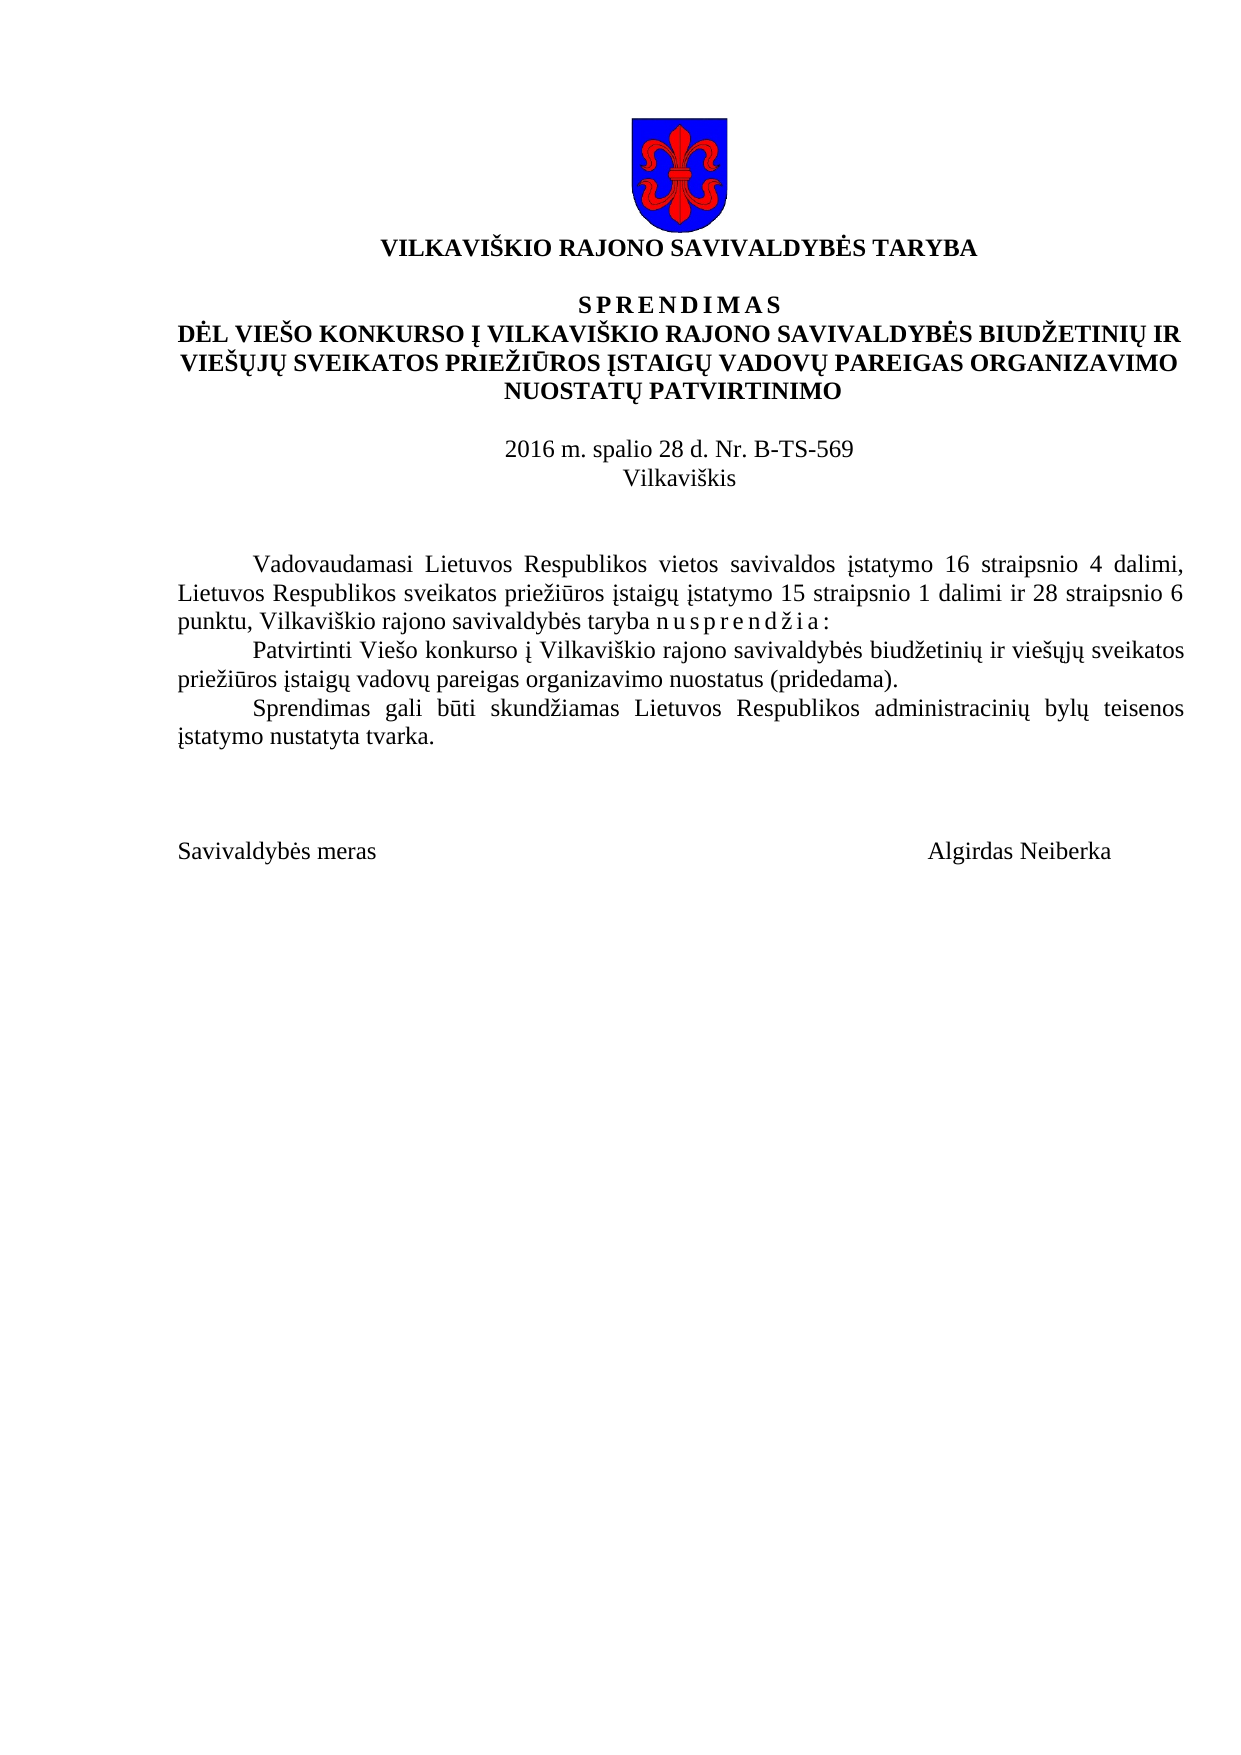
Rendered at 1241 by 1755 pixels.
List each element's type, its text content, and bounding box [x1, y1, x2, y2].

text DĖL VIEŠO KONKURSO Į VILKAVIŠKIO RAJONO SAVIVALDYBĖS BIUDŽETINIŲ IR VIEŠŲJŲ SVEIKATOS PRIEŽIŪROS ĮSTAIGŲ VADOVŲ PAREIGAS ORGANIZAVIMO NUOSTATŲ PATVIRTINIMO [177, 319, 1181, 405]
text VILKAVIŠKIO RAJONO SAVIVALDYBĖS TARYBA [177, 233, 1181, 261]
text Sprendimas gali būti skundžiamas Lietuvos Respublikos administracinių bylų teisenos įstatymo nustatyta tvarka. [177, 693, 1185, 750]
text Vadovaudamasi Lietuvos Respublikos vietos savivaldos įstatymo 16 straipsnio 4 dalimi, Lietuvos Respublikos sveikatos priežiūros įstaigų įstatymo 15 straipsnio 1 dalimi ir 28 straipsnio 6 punktu, Vilkaviškio rajono savivaldybės taryba nusprendžia: [177, 549, 1185, 635]
text Patvirtinti Viešo konkurso į Vilkaviškio rajono savivaldybės biudžetinių ir viešųjų sveikatos priežiūros įstaigų vadovų pareigas organizavimo nuostatus (pridedama). [177, 635, 1185, 693]
text SpREndimas [177, 290, 1181, 319]
text Savivaldybės meras Algirdas Neiberka [177, 836, 1185, 865]
text Vilkaviškis [177, 463, 1181, 491]
text 2016 m. spalio 28 d. Nr. B-TS-569 [177, 434, 1181, 463]
